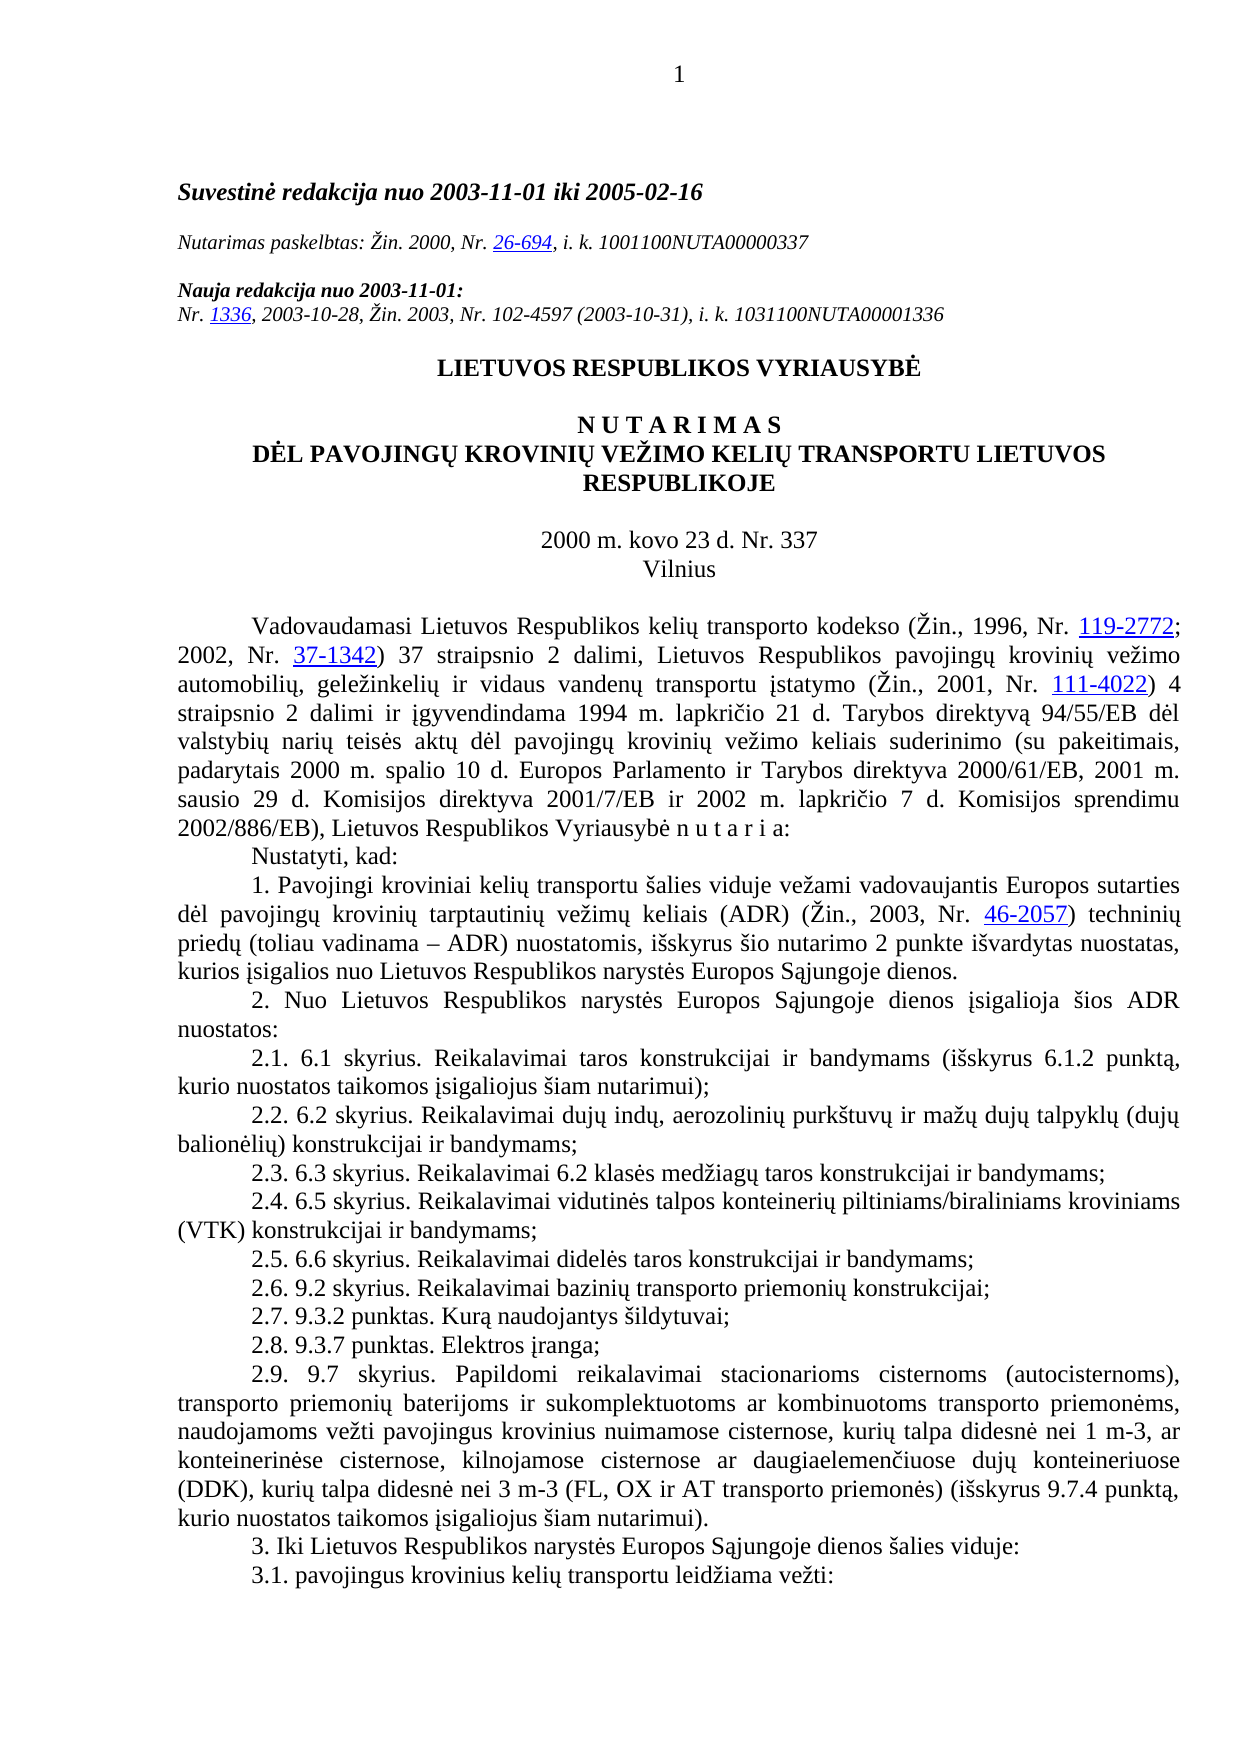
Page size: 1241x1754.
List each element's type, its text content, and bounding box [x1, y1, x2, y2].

text 2.6. 9.2 skyrius. Reikalavimai bazinių transporto priemonių konstrukcijai; [177, 1273, 1181, 1301]
text Nustatyti, kad: [177, 841, 1181, 870]
text DĖL PAVOJINGŲ KROVINIŲ VEŽIMO KELIŲ TRANSPORTU LIETUVOS [177, 439, 1181, 468]
text 1. Pavojingi kroviniai kelių transportu šalies viduje vežami vadovaujantis Europos sutarties dėl pavojingų krovinių tarptautinių vežimų keliais (ADR) (Žin., 2003, Nr. 46-2057) techninių priedų (toliau vadinama – ADR) nuostatomis, išskyrus šio nutarimo 2 punkte išvardytas nuostatas, kurios įsigalios nuo Lietuvos Respublikos narystės Europos Sąjungoje dienos. [177, 870, 1181, 985]
text Vilnius [177, 554, 1181, 583]
text 2.5. 6.6 skyrius. Reikalavimai didelės taros konstrukcijai ir bandymams; [177, 1244, 1181, 1273]
text 3. Iki Lietuvos Respublikos narystės Europos Sąjungoje dienos šalies viduje: [177, 1531, 1181, 1560]
text 2000 m. kovo 23 d. Nr. 337 [177, 525, 1181, 554]
text 2.7. 9.3.2 punktas. Kurą naudojantys šildytuvai; [177, 1301, 1181, 1330]
text 2.3. 6.3 skyrius. Reikalavimai 6.2 klasės medžiagų taros konstrukcijai ir bandymams; [177, 1158, 1181, 1186]
text 3.1. pavojingus krovinius kelių transportu leidžiama vežti: [177, 1560, 1181, 1589]
text Nutarimas paskelbtas: Žin. 2000, Nr. 26-694, i. k. 1001100NUTA00000337 [177, 230, 1181, 254]
text Vadovaudamasi Lietuvos Respublikos kelių transporto kodekso (Žin., 1996, Nr. 119-2772; 2002, Nr. 37-1342) 37 straipsnio 2 dalimi, Lietuvos Respublikos pavojingų krovinių vežimo automobilių, geležinkelių ir vidaus vandenų transportu įstatymo (Žin., 2001, Nr. 111-4022) 4 straipsnio 2 dalimi ir įgyvendindama 1994 m. lapkričio 21 d. Tarybos direktyvą 94/55/EB dėl valstybių narių teisės aktų dėl pavojingų krovinių vežimo keliais suderinimo (su pakeitimais, padarytais 2000 m. spalio 10 d. Europos Parlamento ir Tarybos direktyva 2000/61/EB, 2001 m. sausio 29 d. Komisijos direktyva 2001/7/EB ir 2002 m. lapkričio 7 d. Komisijos sprendimu 2002/886/EB), Lietuvos Respublikos Vyriausybė nutaria: [177, 611, 1181, 841]
text LIETUVOS RESPUBLIKOS VYRIAUSYBĖ [177, 353, 1181, 381]
text Nauja redakcija nuo 2003-11-01: [177, 278, 1181, 302]
text 2. Nuo Lietuvos Respublikos narystės Europos Sąjungoje dienos įsigalioja šios ADR nuostatos: [177, 985, 1181, 1043]
text Nr. 1336, 2003-10-28, Žin. 2003, Nr. 102-4597 (2003-10-31), i. k. 1031100NUTA00001336 [177, 302, 1181, 326]
text 2.1. 6.1 skyrius. Reikalavimai taros konstrukcijai ir bandymams (išskyrus 6.1.2 punktą, kurio nuostatos taikomos įsigaliojus šiam nutarimui); [177, 1043, 1181, 1100]
text 2.9. 9.7 skyrius. Papildomi reikalavimai stacionarioms cisternoms (autocisternoms), transporto priemonių baterijoms ir sukomplektuotoms ar kombinuotoms transporto priemonėms, naudojamoms vežti pavojingus krovinius nuimamose cisternose, kurių talpa didesnė nei 1 m-3, ar konteinerinėse cisternose, kilnojamose cisternose ar daugiaelemenčiuose dujų konteineriuose (DDK), kurių talpa didesnė nei 3 m-3 (FL, OX ir AT transporto priemonės) (išskyrus 9.7.4 punktą, kurio nuostatos taikomos įsigaliojus šiam nutarimui). [177, 1359, 1181, 1531]
text 2.8. 9.3.7 punktas. Elektros įranga; [177, 1330, 1181, 1359]
text N U T A R I M A S [177, 410, 1181, 439]
text Suvestinė redakcija nuo 2003-11-01 iki 2005-02-16 [177, 177, 1181, 206]
text RESPUBLIKOJE [177, 468, 1181, 496]
text 2.2. 6.2 skyrius. Reikalavimai dujų indų, aerozolinių purkštuvų ir mažų dujų talpyklų (dujų balionėlių) konstrukcijai ir bandymams; [177, 1100, 1181, 1158]
text 2.4. 6.5 skyrius. Reikalavimai vidutinės talpos konteinerių piltiniams/biraliniams kroviniams (VTK) konstrukcijai ir bandymams; [177, 1186, 1181, 1244]
